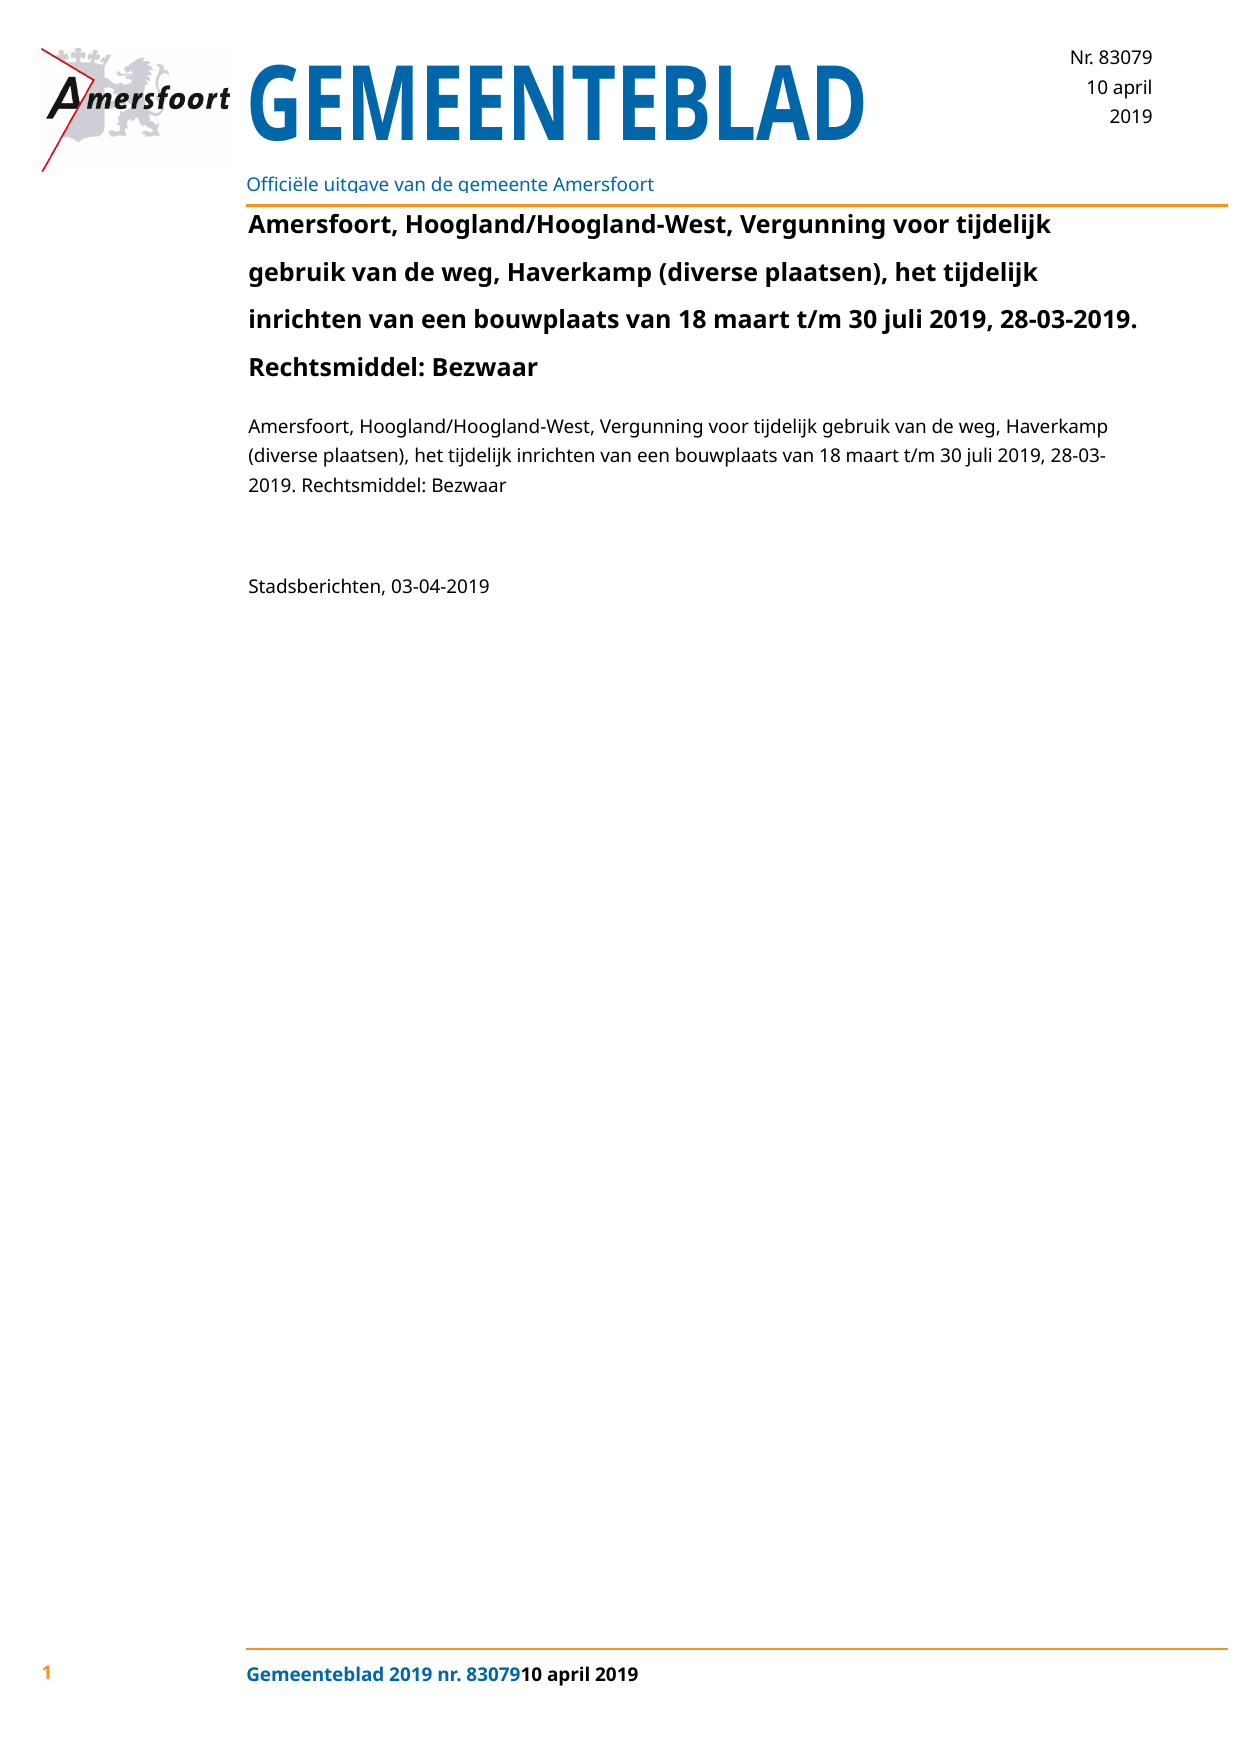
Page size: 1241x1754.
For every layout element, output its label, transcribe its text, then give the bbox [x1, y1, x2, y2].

text Amersfoort, Hoogland/Hoogland-West, Vergunning voor tijdelijk gebruik van de weg, Haverkamp (diverse plaatsen), het tijdelijk inrichten van een bouwplaats van 18 maart t/m 30 juli 2019, 28-03-2019. Rechtsmiddel: Bezwaar [248, 207, 1152, 384]
picture [41, 47, 231, 172]
text Amersfoort, Hoogland/Hoogland-West, Vergunning voor tijdelijk gebruik van de weg, Haverkamp (diverse plaatsen), het tijdelijk inrichten van een bouwplaats van 18 maart t/m 30 juli 2019, 28-03-2019. Rechtsmiddel: Bezwaar [248, 413, 1152, 498]
text Stadsberichten, 03-04-2019 [248, 573, 1152, 599]
